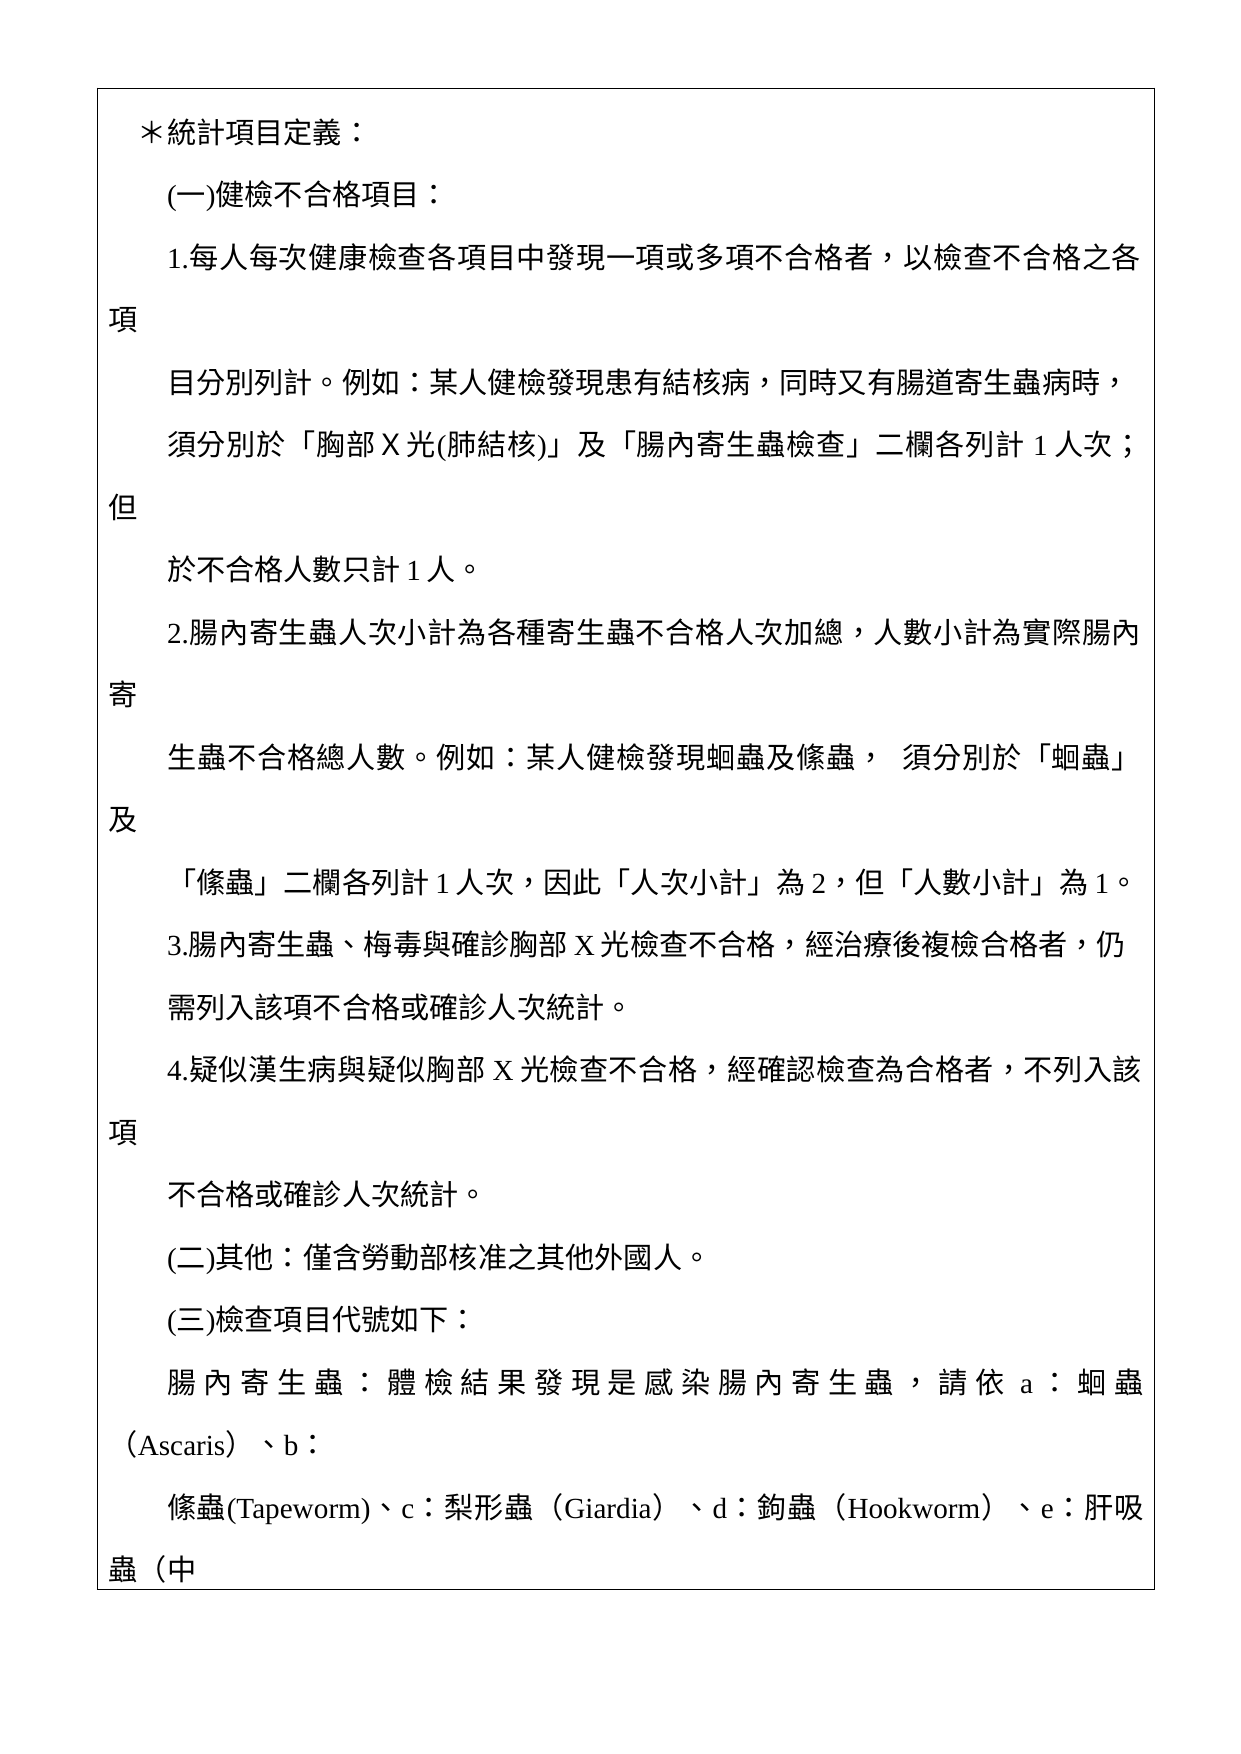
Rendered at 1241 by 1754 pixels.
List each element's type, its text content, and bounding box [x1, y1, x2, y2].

table_header 統計資料背景說明 資料種類：疫病預防統計 資料項目：彰化縣辦理受聘僱外國人(外籍勞工)定期健康檢查不合格情形 一、發布及編製機關單位 ＊發布機關、單位：彰化縣衛生局會計室 ＊編製單位：彰化縣衛生局行政科 ＊聯絡電話：(04)7115141轉5862 ＊傳 真：(04)7117417 ＊電子信箱：fen2416@mail.chshb.gov.tw 二、發布形式 口頭： （ ）記者會或說明會 書面： （ ）新聞稿 （v）報表 （ ）書刊，刊名： ＊電子媒體： （v）線上書刊及資料庫，網址： http://www.chshb.gov.tw/download/?type_id=1272&top=0 （ ）磁片 （ ）光碟片 （ ）其他 三、資料範圍、週期及時效 ＊統計地區範圍及對象：凡本縣辦理受聘僱外國人（外籍勞工）入境健康健查不合格者均為統計對象。 ＊統計標準時間： (一)月報：以每月1日至月底止之事實為準。 (二)年報：以每年1月1日至12月31日止之事實為準。 ＊統計項目定義： (一)健檢不合格項目： 1.每人每次健康檢查各項目中發現一項或多項不合格者，以檢查不合格之各項 目分別列計。例如：某人健檢發現患有結核病，同時又有腸道寄生蟲病時， 須分別於「胸部Ｘ光(肺結核)」及「腸內寄生蟲檢查」二欄各列計1人次；但 於不合格人數只計1人。 2.腸內寄生蟲人次小計為各種寄生蟲不合格人次加總，人數小計為實際腸內寄 生蟲不合格總人數。例如：某人健檢發現蛔蟲及絛蟲， 須分別於「蛔蟲」及 「絛蟲」二欄各列計1人次，因此「人次小計」為2，但「人數小計」為1。 3.腸內寄生蟲、梅毒與確診胸部X光檢查不合格，經治療後複檢合格者，仍 需列入該項不合格或確診人次統計。 4.疑似漢生病與疑似胸部X光檢查不合格，經確認檢查為合格者，不列入該項 不合格或確診人次統計。 (二)其他：僅含勞動部核准之其他外國人。 (三)檢查項目代號如下： 腸內寄生蟲：體檢結果發現是感染腸內寄生蟲，請依a：蛔蟲（Ascaris）、b： 絛蟲(Tapeworm)、c：梨形蟲（Giardia）、d：鉤蟲（Hookworm）、e：肝吸蟲（中 華肝吸蟲、泰國肝吸蟲、貓肝吸蟲、牛羊肝吸蟲）、f：糞小桿線蟲 （Strongyloides）、g：東方毛線蟲（Trichostrongylus）、h：鞭蟲（Trichuris）、i： 痢疾阿米巴(Entamoeba Histolytica) 、j：其他(Other) (上述以外之腸內寄生 蟲) 。 ＊統計單位：人、人次。 ＊統計分類： (一)橫項目：依X光肺部檢查、HIV抗體檢查、梅毒血清檢查、腸內寄生蟲 檢查、漢生病檢查、精神狀態檢查及其他檢查等分。 (二)縱項目：依勞動部核准外籍勞工，含泰國、印尼、菲律賓、越南及其他 等國別，及其入境後6個月定期健康檢查、入境後18個月定期健康檢查、 入境後30個月定期健康檢查情形分。 ＊發布週期（指資料編製或產生之頻率，如月、季、年等）：月、年 ＊時效（指統計標準時間至資料發布時間之間隔時間）：月報1個月、年報1個 月10日。 ＊資料變革：無 四、公開資料發布訊息 ＊預告發布日期：月報每月終了1個月、年報每年終了1個月又5日內以公務統計報表發布。(原訂預告發布日期如遇例假日或國定假日則延至下一個工作日發布)。 ＊同步發送單位（說明資料發布時同步發送之單位或可同步查得該資料之網址）：衛生福利部統計處。 五、資料品質 ＊統計指標編製方法與資料來源說明：本局行政科根據登記所轄「彰化縣辦理受聘僱外國人（外籍勞工）健康檢查不合格情形」資料彙總。 ＊統計資料交叉查核及確保資料合理性之機制（說明各項資料之相互關係及不同資料來源之相關統計差異性）：健檢人數總計=入境後第6個月定期健康檢查人數+入境後第18個月定期健康檢查人數+入境後第30個月定期健康檢查人數。 六、須注意及預定改變之事項（說明預定修正之資料、定義、統計方法等及其修正原因）：無 七、其他事項：無 [98, 89, 1154, 1589]
